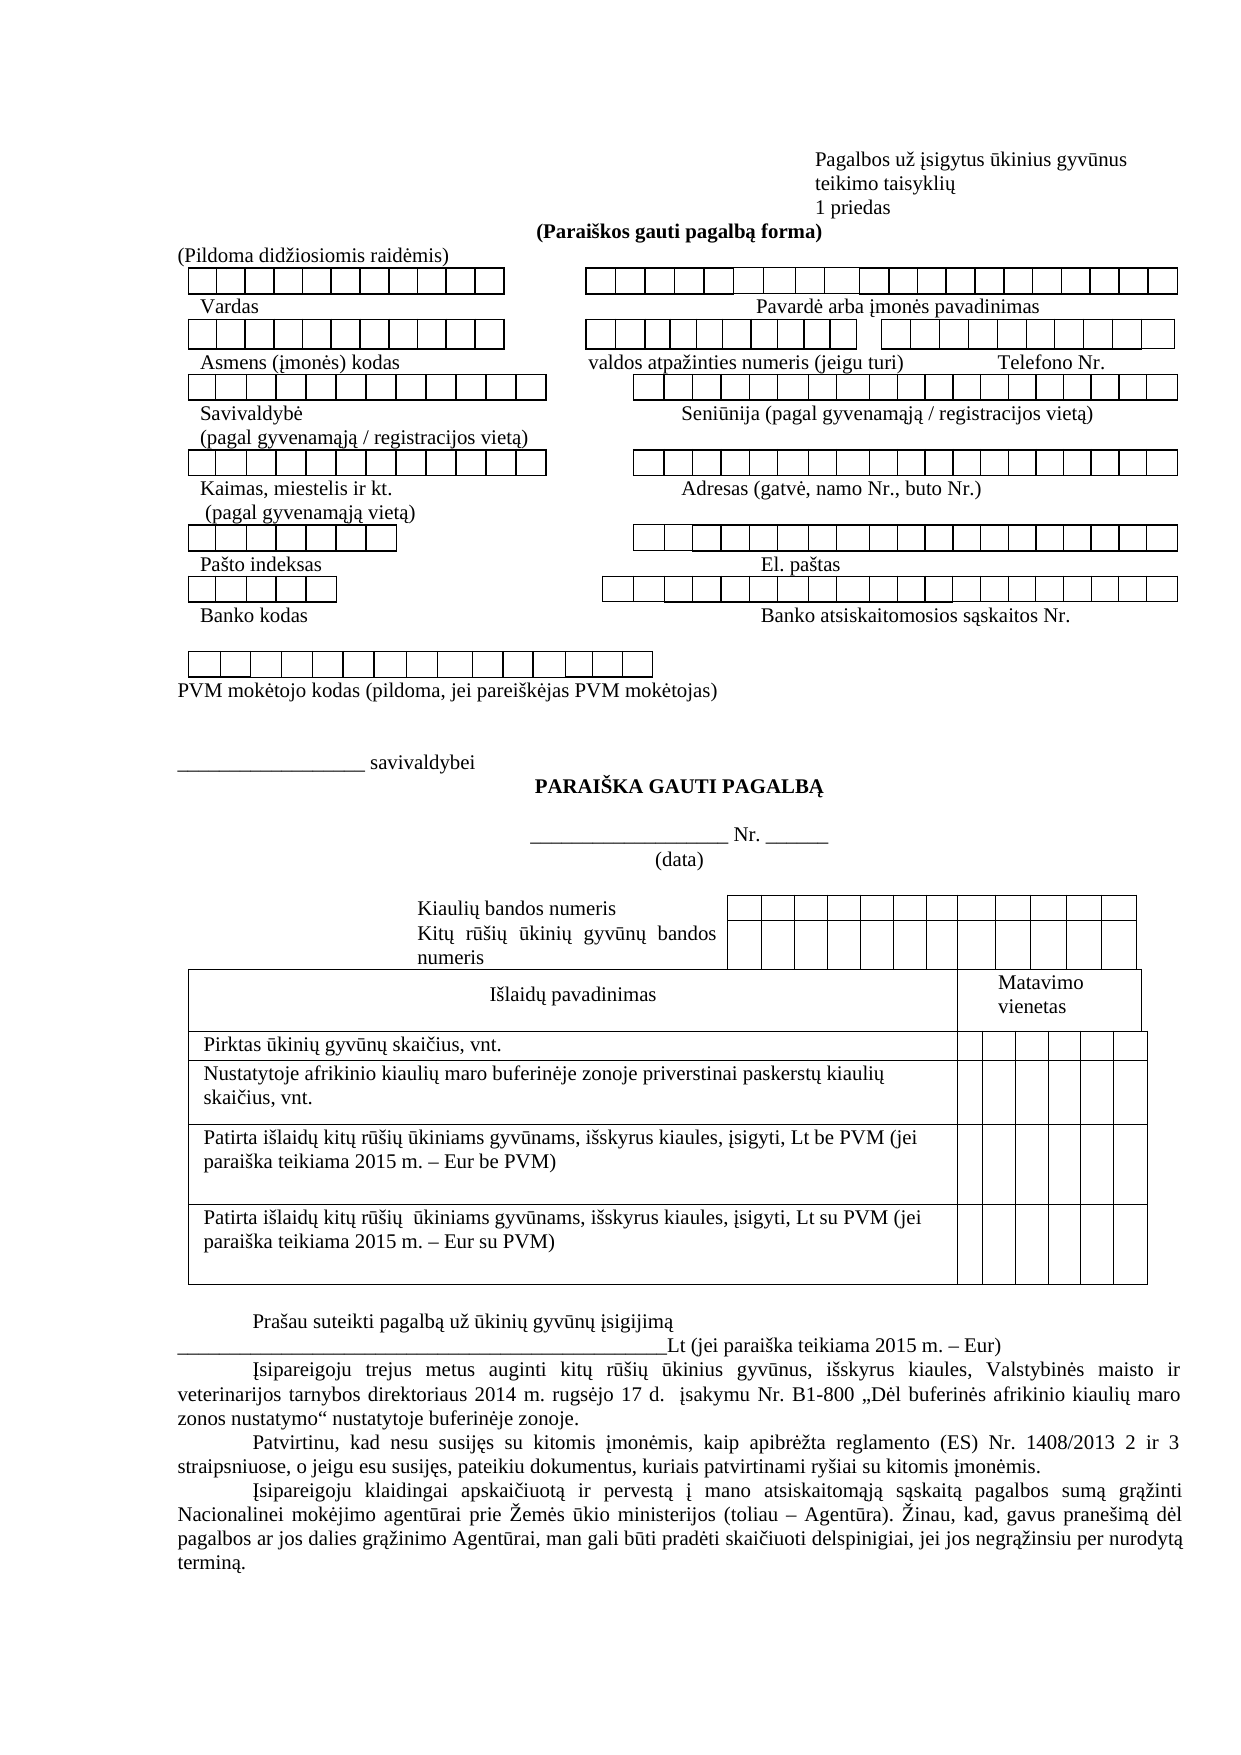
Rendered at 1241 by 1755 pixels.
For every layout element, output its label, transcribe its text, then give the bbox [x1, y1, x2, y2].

table_cell [1114, 1125, 1147, 1204]
table_header [427, 375, 455, 399]
table_header [981, 375, 1008, 399]
table_cell Pirktas ūkinių gyvūnų skaičius, vnt. [189, 1032, 957, 1060]
table_cell [925, 651, 953, 676]
table_header [476, 269, 503, 293]
table_header [764, 268, 795, 293]
table_cell [1141, 920, 1147, 969]
table_cell [1081, 1125, 1113, 1204]
table_cell [693, 526, 720, 550]
table_cell [277, 577, 305, 601]
table_cell [426, 524, 456, 550]
table_cell [721, 603, 749, 651]
table_cell [958, 921, 995, 969]
table_cell [665, 577, 692, 601]
table_header [646, 269, 674, 293]
table_header [665, 375, 692, 399]
table_cell [559, 576, 602, 601]
table_cell [275, 320, 302, 348]
table_header [307, 375, 335, 399]
table_cell [693, 552, 721, 576]
table_cell [809, 526, 836, 550]
table_cell [189, 320, 216, 348]
table_cell [634, 525, 664, 550]
table_cell [750, 577, 777, 601]
table_cell [337, 576, 366, 601]
table_cell [750, 526, 777, 550]
table_cell valdos atpažinties numeris (jeigu turi) Telefono Nr. [504, 348, 1177, 374]
table_header [734, 268, 763, 293]
table_cell [693, 603, 721, 651]
table_cell [953, 577, 980, 601]
table_cell Pašto indeksas [189, 550, 664, 576]
table_header [996, 896, 1030, 920]
table_cell [1146, 651, 1177, 676]
table_header [1102, 896, 1136, 920]
table_cell [665, 451, 692, 474]
table_cell [894, 921, 926, 969]
table_cell [1049, 1125, 1080, 1204]
text Prašau suteikti pagalbą už ūkinių gyvūnų įsigijimą _______________________________________________Lt (jei paraiška teikiama 2015 m. – Eur) [177, 1309, 1181, 1357]
table_cell [1016, 1032, 1048, 1060]
table_cell [1137, 920, 1141, 969]
table_cell [427, 451, 455, 474]
table_cell [277, 526, 305, 550]
table_cell [808, 651, 837, 676]
table_cell [926, 526, 952, 550]
table_cell [559, 524, 603, 550]
table_cell [367, 451, 395, 474]
table_header [722, 375, 749, 399]
table_cell [1102, 921, 1136, 969]
table_header [958, 896, 995, 920]
table_cell [217, 320, 244, 348]
table_cell Seniūnija (pagal gyvenamąją / registracijos vietą) [634, 401, 1177, 449]
table_cell [1147, 526, 1177, 550]
table_cell [665, 525, 692, 550]
table_cell [998, 320, 1026, 348]
table_cell [547, 449, 633, 474]
table_header [1037, 375, 1063, 399]
table_cell [337, 451, 365, 474]
table_header [1147, 375, 1177, 399]
table_cell [313, 652, 342, 676]
table_cell [1113, 320, 1141, 348]
table_cell [1067, 921, 1101, 969]
table_header [447, 269, 474, 293]
table_cell [456, 576, 486, 601]
table_cell [958, 1125, 982, 1204]
table_cell [1055, 320, 1083, 348]
table_cell [693, 577, 720, 601]
table_cell [1008, 651, 1036, 676]
table_cell [870, 451, 897, 474]
table_cell [1084, 320, 1112, 348]
table_cell [981, 577, 1008, 601]
table_cell [671, 320, 696, 348]
table_header [927, 896, 957, 920]
table_header [918, 269, 945, 293]
table_header [217, 269, 244, 293]
table_cell [307, 451, 335, 474]
table_header [189, 269, 216, 293]
table_cell [1120, 526, 1146, 550]
table_cell [1049, 1061, 1080, 1124]
table_cell [898, 577, 924, 601]
table_cell [983, 1205, 1015, 1284]
table_cell [277, 451, 305, 474]
table_header [898, 375, 924, 399]
table_cell [603, 524, 633, 550]
table_cell [473, 652, 502, 676]
table_cell [1092, 526, 1118, 550]
table_header [1067, 896, 1101, 920]
table_cell [216, 526, 246, 550]
table_header [247, 375, 275, 399]
table_header [275, 269, 302, 293]
table_cell [653, 651, 664, 676]
table_cell [1016, 1205, 1048, 1284]
table_cell [517, 451, 545, 474]
table_cell [969, 320, 997, 348]
table_cell [1036, 651, 1063, 676]
table_cell [795, 921, 827, 969]
table_cell [593, 652, 622, 676]
table_header [947, 269, 974, 293]
table_cell [927, 921, 957, 969]
table_cell [722, 577, 749, 601]
table_cell Adresas (gatvė, namo Nr., buto Nr.) [634, 476, 1177, 524]
table_cell Banko kodas [189, 601, 664, 651]
table_cell [367, 526, 396, 550]
table_cell [911, 320, 939, 348]
table_cell [778, 451, 808, 474]
table_cell [953, 651, 981, 676]
table_cell [438, 652, 472, 676]
table_header [332, 269, 359, 293]
table_cell [778, 577, 808, 601]
table_cell [1114, 1061, 1147, 1124]
table_cell [189, 652, 220, 676]
table_cell [486, 576, 559, 601]
table_cell [697, 320, 722, 348]
table_cell [1037, 451, 1063, 474]
table_cell [447, 320, 474, 348]
table_cell [1092, 451, 1118, 474]
table_cell [898, 526, 924, 550]
table_header [216, 375, 246, 399]
text 1 priedas [815, 195, 1181, 219]
table_header [861, 896, 893, 920]
table_cell [504, 652, 532, 676]
table_cell [1036, 577, 1063, 601]
table_header Kiaulių bandos numeris [414, 895, 727, 920]
table_cell [664, 551, 692, 576]
table_header [1064, 375, 1090, 399]
table_header [976, 269, 1003, 293]
table_cell [958, 1061, 982, 1124]
table_header [337, 375, 365, 399]
table_cell [251, 652, 281, 676]
table_header [894, 896, 926, 920]
table_cell [189, 526, 215, 550]
table_cell [837, 526, 869, 550]
text Įsipareigoju klaidingai apskaičiuotą ir pervestą į mano atsiskaitomąją sąskaitą pagalbos sumą grąžinti Nacionalinei mokėjimo agentūrai prie Žemės ūkio ministerijos (toliau – Agentūra). Žinau, kad, gavus pranešimą dėl pagalbos ar jos dalies grąžinimo Agentūrai, man gali būti pradėti skaičiuoti delspinigiai, jei jos negrąžinsiu per nurodytą terminą. [177, 1478, 1184, 1574]
table_cell [216, 451, 246, 474]
table_cell [983, 1032, 1015, 1060]
table_header [418, 269, 445, 293]
table_cell Nustatytoje afrikinio kiaulių maro buferinėje zonoje priverstinai paskerstų kiaulių skaičius, vnt. [189, 1061, 957, 1124]
table_cell [221, 652, 250, 676]
table_cell [882, 320, 910, 348]
table_cell [418, 320, 445, 348]
table_header [693, 375, 720, 399]
table_cell [926, 577, 952, 601]
table_cell [616, 320, 644, 348]
table_cell [1009, 577, 1035, 601]
table_cell [728, 921, 761, 969]
table_header [1009, 375, 1035, 399]
table_cell [721, 651, 749, 676]
table_header [1120, 375, 1146, 399]
table_cell [861, 921, 893, 969]
table_cell [534, 652, 565, 676]
table_cell [361, 320, 388, 348]
table_cell [407, 652, 437, 676]
table_cell [809, 577, 836, 601]
table_cell [603, 577, 633, 601]
table_header [1031, 896, 1066, 920]
table_header [1092, 375, 1118, 399]
table_cell [1081, 1032, 1113, 1060]
table_cell [1049, 1032, 1080, 1060]
text PARAIŠKA GAUTI PAGALBĄ [177, 774, 1181, 798]
table_cell [1147, 577, 1177, 601]
table_cell [981, 526, 1008, 550]
table_header [1149, 269, 1177, 293]
table_cell [486, 524, 559, 550]
table_cell [898, 451, 924, 474]
table_cell [762, 921, 794, 969]
table_cell [750, 451, 777, 474]
table_header [487, 375, 515, 399]
table_cell [958, 1205, 982, 1284]
table_cell [587, 320, 615, 348]
table_cell [375, 652, 406, 676]
table_cell [457, 451, 485, 474]
table_cell [693, 651, 721, 676]
table_cell Patirta išlaidų kitų rūšių ūkiniams gyvūnams, išskyrus kiaules, įsigyti, Lt be PVM (jei paraiška teikiama 2015 m. – Eur be PVM) [189, 1125, 957, 1204]
table_cell [1016, 1125, 1048, 1204]
table_header [926, 375, 952, 399]
table_cell [722, 526, 749, 550]
table_cell [981, 651, 1008, 676]
table_cell [1049, 1205, 1080, 1284]
table_header [303, 269, 330, 293]
table_cell [426, 576, 456, 601]
table_cell [476, 320, 503, 348]
table_cell [981, 451, 1008, 474]
table_cell [721, 552, 749, 576]
text (data) [177, 846, 1181, 871]
table_cell [1064, 577, 1091, 601]
text __________________ savivaldybei [177, 750, 1181, 774]
table_cell [870, 526, 897, 550]
table_header [675, 269, 703, 293]
table_cell [1114, 1032, 1147, 1060]
table_cell [366, 576, 396, 601]
table_cell [1120, 451, 1146, 474]
table_cell [307, 577, 336, 601]
table_cell Asmens (įmonės) kodas [189, 350, 504, 374]
table_cell Patirta išlaidų kitų rūšių ūkiniams gyvūnams, išskyrus kiaules, įsigyti, Lt su PVM (jei paraiška teikiama 2015 m. – Eur su PVM) [189, 1205, 957, 1284]
table_cell [1016, 1061, 1048, 1124]
text PVM mokėtojo kodas (pildoma, jei pareiškėjas PVM mokėtojas) [177, 678, 1181, 702]
table_cell [1027, 320, 1054, 348]
table_cell [831, 320, 856, 348]
table_header [890, 269, 917, 293]
table_header [189, 375, 215, 399]
table_cell [247, 451, 275, 474]
table_cell [390, 320, 417, 348]
table_cell [189, 920, 414, 969]
table_header [547, 374, 633, 399]
table_cell [870, 651, 898, 676]
table_cell [837, 451, 869, 474]
table_header [750, 375, 777, 399]
table_header [634, 375, 663, 399]
table_cell [722, 451, 749, 474]
table_cell Kaimas, miestelis ir kt. (pagal gyvenamąją vietą) [189, 475, 633, 524]
table_header [1033, 269, 1061, 293]
table_header [825, 268, 859, 293]
table_header [828, 896, 860, 920]
table_header [246, 269, 273, 293]
table_cell [664, 603, 692, 651]
table_cell [247, 526, 275, 550]
table_header [954, 375, 980, 399]
table_header [457, 375, 485, 399]
table_header [795, 896, 827, 920]
table_header [397, 375, 425, 399]
table_cell [303, 320, 330, 348]
table_cell [189, 451, 215, 474]
table_cell Banko atsiskaitomosios sąskaitos Nr. [749, 602, 1177, 651]
table_cell [1142, 320, 1174, 348]
table_cell Kitų rūšių ūkinių gyvūnų bandos numeris [414, 920, 727, 969]
table_cell [189, 577, 215, 601]
table_cell [1119, 651, 1146, 676]
table_cell [940, 320, 968, 348]
table_cell [983, 1125, 1015, 1204]
text ___________________ Nr. ______ [177, 822, 1181, 846]
table_cell [397, 451, 425, 474]
table_cell [1037, 526, 1063, 550]
table_header [1062, 269, 1089, 293]
table_cell [456, 524, 486, 550]
table_cell [247, 577, 275, 601]
table_cell [566, 652, 592, 676]
text (Pildoma didžiosiomis raidėmis) [177, 243, 1181, 267]
table_header [860, 269, 888, 293]
table_header [728, 896, 761, 920]
table_cell [778, 320, 803, 348]
table_header [870, 375, 897, 399]
table_cell [996, 921, 1030, 969]
table_cell [958, 1032, 982, 1060]
table_cell [664, 651, 692, 676]
table_header [705, 269, 733, 293]
table_cell [1009, 526, 1035, 550]
table_cell [1064, 451, 1090, 474]
table_header [1141, 895, 1147, 920]
table_cell [646, 320, 669, 348]
table_cell [837, 577, 869, 601]
table_cell [1009, 451, 1035, 474]
text (Paraiškos gauti pagalbą forma) [177, 219, 1181, 243]
table_header [1091, 269, 1118, 293]
table_cell [1031, 921, 1066, 969]
table_cell [623, 652, 652, 676]
table_cell [1114, 1205, 1147, 1284]
text Patvirtinu, kad nesu susijęs su kitomis įmonėmis, kaip apibrėžta reglamento (ES) Nr. 1408/2013 2 ir 3 straipsniuose, o jeigu esu susijęs, pateikiu dokumentus, kuriais patvirtinami ryšiai su kitomis įmonėmis. [177, 1429, 1181, 1478]
table_cell [216, 577, 246, 601]
table_cell [1142, 969, 1147, 1031]
table_header [277, 375, 305, 399]
table_cell [828, 921, 860, 969]
table_cell [926, 451, 952, 474]
table_header [517, 375, 545, 399]
table_cell El. paštas [749, 552, 1177, 576]
table_header [796, 268, 824, 293]
table_cell [337, 526, 365, 550]
table_cell [487, 451, 515, 474]
table_header [390, 269, 417, 293]
table_header [367, 375, 395, 399]
table_header [1120, 269, 1147, 293]
table_header [1005, 269, 1032, 293]
table_header [1137, 895, 1141, 920]
table_cell [898, 651, 925, 676]
table_cell [1147, 451, 1177, 474]
table_cell [1092, 577, 1118, 601]
table_cell Išlaidų pavadinimas [189, 970, 957, 1031]
table_cell [634, 451, 663, 474]
table_cell [954, 451, 980, 474]
table_header [809, 375, 836, 399]
table_header [837, 375, 869, 399]
table_header [587, 269, 615, 293]
table_cell [396, 576, 426, 601]
table_header [505, 267, 585, 293]
table_cell [693, 451, 720, 474]
table_header [616, 269, 644, 293]
table_cell [809, 451, 836, 474]
text Pagalbos už įsigytus ūkinius gyvūnus teikimo taisyklių [815, 147, 1181, 195]
table_cell Savivaldybė (pagal gyvenamąją / registracijos vietą) [189, 399, 633, 449]
table_cell [778, 651, 808, 676]
table_cell [870, 577, 897, 601]
table_header [762, 896, 794, 920]
table_cell [752, 320, 777, 348]
table_header [361, 269, 388, 293]
table_cell [344, 652, 373, 676]
table_cell [1081, 1061, 1113, 1124]
table_cell Vardas [189, 295, 504, 318]
table_cell [837, 651, 869, 676]
text Įsipareigoju trejus metus auginti kitų rūšių ūkinius gyvūnus, išskyrus kiaules, Valstybinės maisto ir veterinarijos tarnybos direktoriaus 2014 m. rugsėjo 17 d. įsakymu Nr. B1-800 „Dėl buferinės afrikinio kiaulių maro zonos nustatymo“ nustatytoje buferinėje zonoje. [177, 1357, 1181, 1429]
table_cell [805, 320, 829, 348]
table_cell [634, 577, 664, 601]
table_cell [778, 526, 808, 550]
table_cell [1119, 577, 1146, 601]
table_cell Pavardė arba įmonės pavadinimas [504, 293, 1174, 318]
table_cell [1064, 526, 1090, 550]
table_cell [397, 524, 426, 550]
table_cell [954, 526, 980, 550]
table_cell [282, 652, 312, 676]
table_cell [1081, 1205, 1113, 1284]
table_cell [505, 319, 585, 348]
table_cell [857, 319, 881, 348]
table_cell [332, 320, 359, 348]
table_cell [246, 320, 273, 348]
table_header [778, 375, 808, 399]
table_cell Matavimo vienetas [958, 970, 1141, 1031]
table_cell [1064, 651, 1091, 676]
table_cell [307, 526, 335, 550]
table_cell [749, 651, 778, 676]
table_cell [983, 1061, 1015, 1124]
table_cell [1091, 651, 1119, 676]
table_cell [723, 320, 750, 348]
table_header [189, 895, 414, 920]
